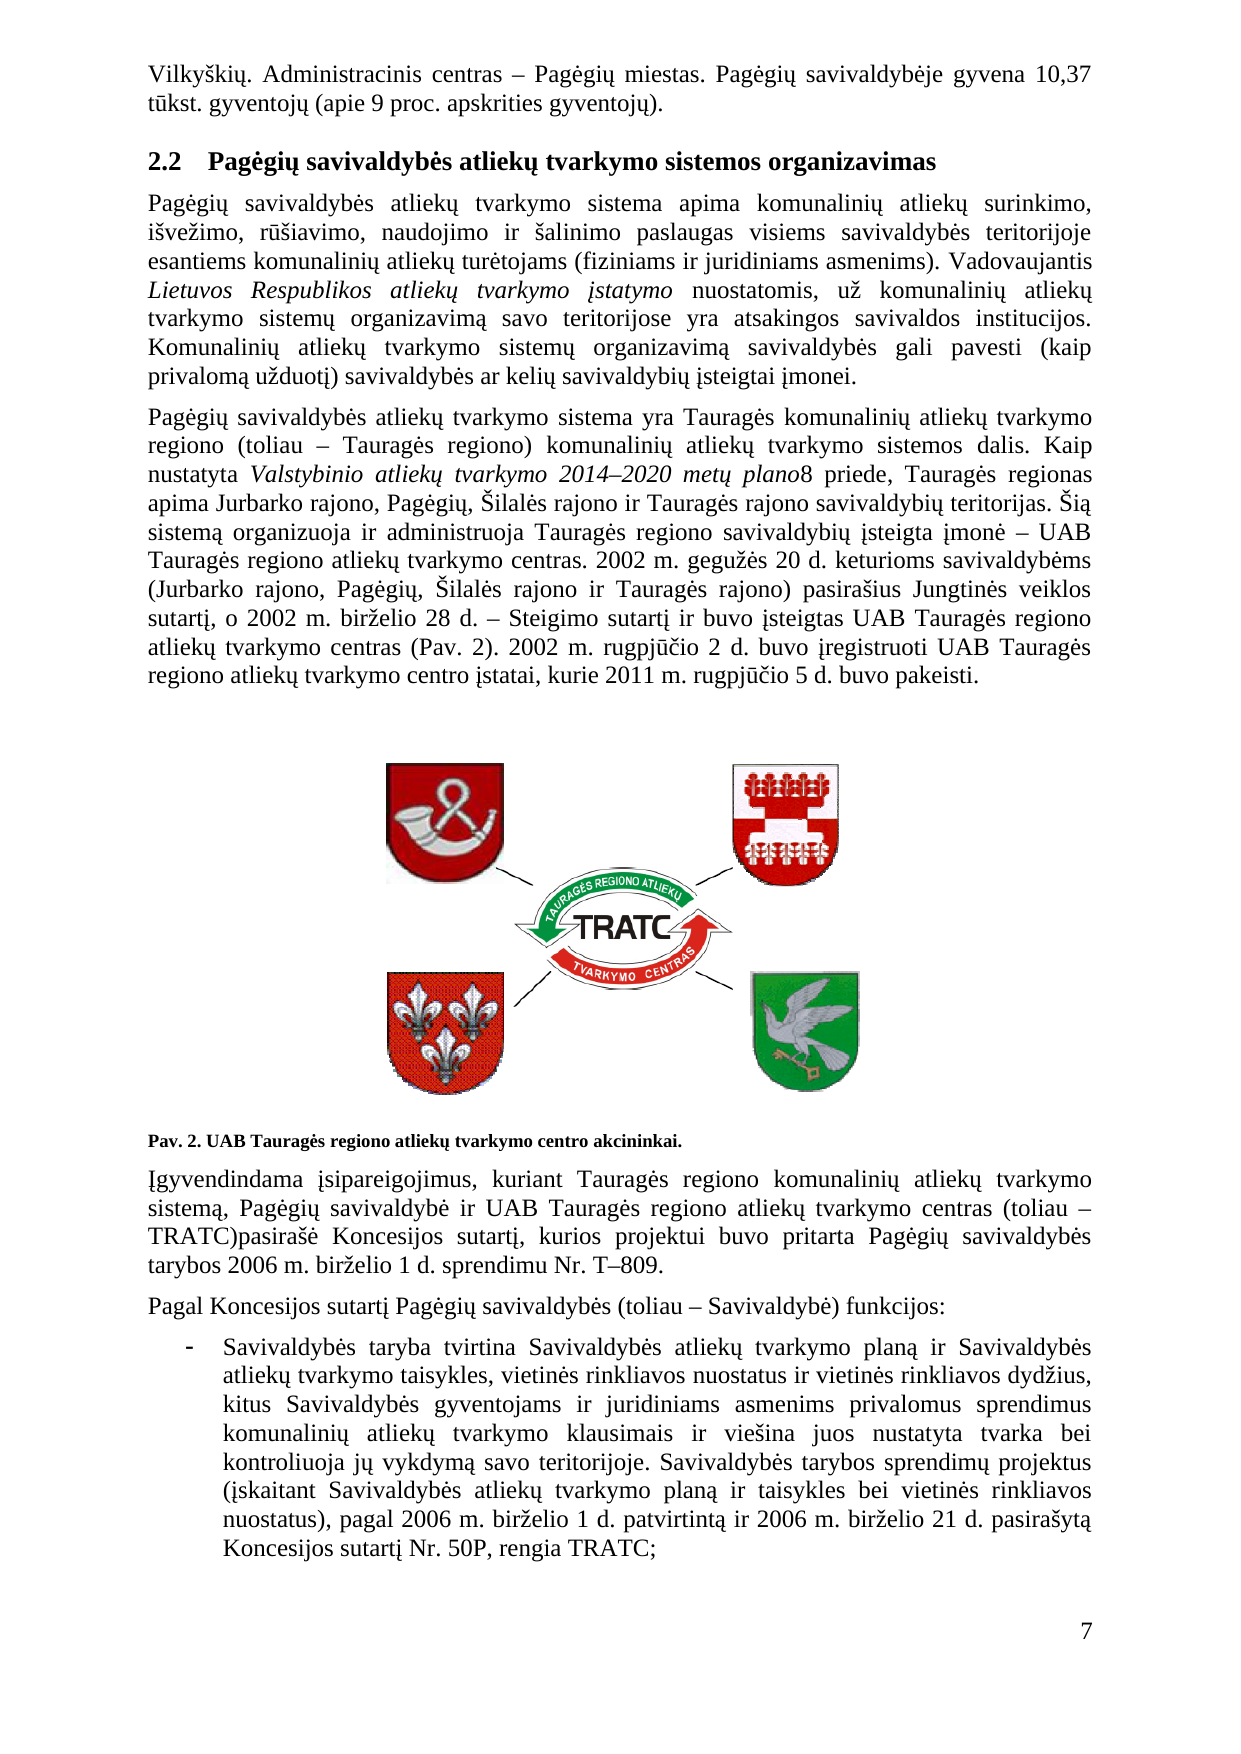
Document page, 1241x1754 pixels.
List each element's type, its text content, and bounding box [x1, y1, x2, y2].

text Įgyvendindama įsipareigojimus, kuriant Tauragės regiono komunalinių atliekų tvarkymo sistemą, Pagėgių savivaldybė ir UAB Tauragės regiono atliekų tvarkymo centras (toliau – TRATC)pasirašė Koncesijos sutartį, kurios projektui buvo pritarta Pagėgių savivaldybės tarybos 2006 m. birželio 1 d. sprendimu Nr. T–809. [148, 1164, 1092, 1279]
text Pav. 2. UAB Tauragės regiono atliekų tvarkymo centro akcininkai. [148, 1130, 1092, 1152]
text Pagal Koncesijos sutartį Pagėgių savivaldybės (toliau – Savivaldybė) funkcijos: [148, 1291, 1092, 1320]
text  Savivaldybės taryba tvirtina Savivaldybės atliekų tvarkymo planą ir Savivaldybės atliekų tvarkymo taisykles, vietinės rinkliavos nuostatus ir vietinės rinkliavos dydžius, kitus Savivaldybės gyventojams ir juridiniams asmenims privalomus sprendimus komunalinių atliekų tvarkymo klausimais ir viešina juos nustatyta tvarka bei kontroliuoja jų vykdymą savo teritorijoje. Savivaldybės tarybos sprendimų projektus (įskaitant Savivaldybės atliekų tvarkymo planą ir taisykles bei vietinės rinkliavos nuostatus), pagal 2006 m. birželio 1 d. patvirtintą ir 2006 m. birželio 21 d. pasirašytą Koncesijos sutartį Nr. 50P, rengia TRATC; [185, 1332, 1092, 1562]
text Pagėgių savivaldybės atliekų tvarkymo sistema apima komunalinių atliekų surinkimo, išvežimo, rūšiavimo, naudojimo ir šalinimo paslaugas visiems savivaldybės teritorijoje esantiems komunalinių atliekų turėtojams (fiziniams ir juridiniams asmenims). Vadovaujantis Lietuvos Respublikos atliekų tvarkymo įstatymo nuostatomis, už komunalinių atliekų tvarkymo sistemų organizavimą savo teritorijose yra atsakingos savivaldos institucijos. Komunalinių atliekų tvarkymo sistemų organizavimą savivaldybės gali pavesti (kaip privalomą užduotį) savivaldybės ar kelių savivaldybių įsteigtai įmonei. [148, 188, 1092, 390]
text Pagėgių savivaldybės atliekų tvarkymo sistema yra Tauragės komunalinių atliekų tvarkymo regiono (toliau – Tauragės regiono) komunalinių atliekų tvarkymo sistemos dalis. Kaip nustatyta Valstybinio atliekų tvarkymo 2014–2020 metų plano8 priede, Tauragės regionas apima Jurbarko rajono, Pagėgių, Šilalės rajono ir Tauragės rajono savivaldybių teritorijas. Šią sistemą organizuoja ir administruoja Tauragės regiono savivaldybių įsteigta įmonė – UAB Tauragės regiono atliekų tvarkymo centras. 2002 m. gegužės 20 d. keturioms savivaldybėms (Jurbarko rajono, Pagėgių, Šilalės rajono ir Tauragės rajono) pasirašius Jungtinės veiklos sutartį, o 2002 m. birželio 28 d. – Steigimo sutartį ir buvo įsteigtas UAB Tauragės regiono atliekų tvarkymo centras (Pav. 2). 2002 m. rugpjūčio 2 d. buvo įregistruoti UAB Tauragės regiono atliekų tvarkymo centro įstatai, kurie 2011 m. rugpjūčio 5 d. buvo pakeisti. [148, 402, 1092, 689]
text Vilkyškių. Administracinis centras – Pagėgių miestas. Pagėgių savivaldybėje gyvena 10,37 tūkst. gyventojų (apie 9 proc. apskrities gyventojų). [148, 59, 1092, 117]
text 2.2 Pagėgių savivaldybės atliekų tvarkymo sistemos organizavimas [148, 145, 1092, 176]
